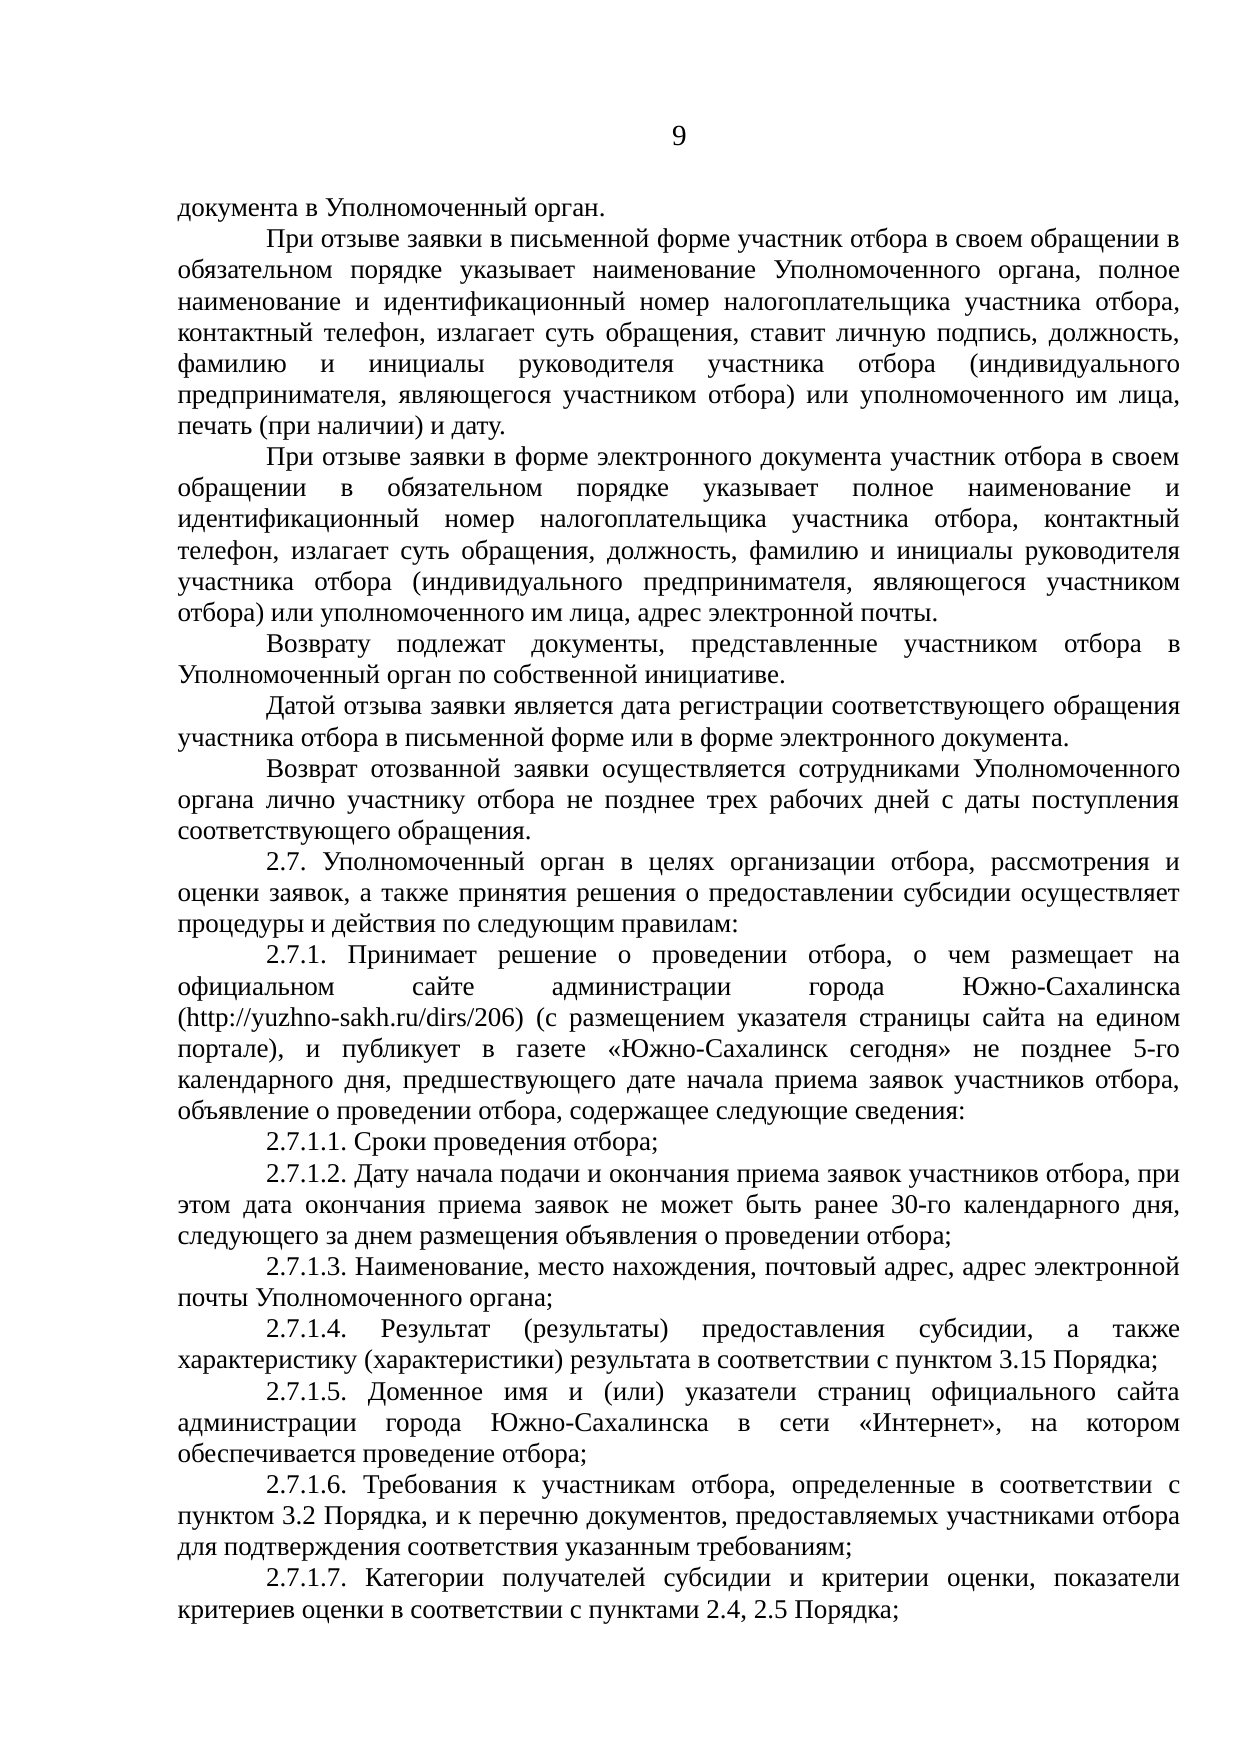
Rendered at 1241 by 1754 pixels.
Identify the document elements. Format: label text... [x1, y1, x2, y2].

subtitle 2.7.1.7. Категории получателей субсидии и критерии оценки, показатели критериев оценки в соответствии с пунктами 2.4, 2.5 Порядка; [177, 1562, 1181, 1624]
subtitle 2.7.1.6. Требования к участникам отбора, определенные в соответствии с пунктом 3.2 Порядка, и к перечню документов, предоставляемых участниками отбора для подтверждения соответствия указанным требованиям; [177, 1468, 1181, 1562]
subtitle 2.7.1.5. Доменное имя и (или) указатели страниц официального сайта администрации города Южно-Сахалинска в сети «Интернет», на котором обеспечивается проведение отбора; [177, 1375, 1181, 1468]
subtitle При отзыве заявки в форме электронного документа участник отбора в своем обращении в обязательном порядке указывает полное наименование и идентификационный номер налогоплательщика участника отбора, контактный телефон, излагает суть обращения, должность, фамилию и инициалы руководителя участника отбора (индивидуального предпринимателя, являющегося участником отбора) или уполномоченного им лица, адрес электронной почты. [177, 440, 1181, 627]
subtitle документа в Уполномоченный орган. [177, 191, 1181, 222]
subtitle Возврат отозванной заявки осуществляется сотрудниками Уполномоченного органа лично участнику отбора не позднее трех рабочих дней с даты поступления соответствующего обращения. [177, 752, 1181, 845]
subtitle 2.7.1.3. Наименование, место нахождения, почтовый адрес, адрес электронной почты Уполномоченного органа; [177, 1250, 1181, 1312]
subtitle При отзыве заявки в письменной форме участник отбора в своем обращении в обязательном порядке указывает наименование Уполномоченного органа, полное наименование и идентификационный номер налогоплательщика участника отбора, контактный телефон, излагает суть обращения, ставит личную подпись, должность, фамилию и инициалы руководителя участника отбора (индивидуального предпринимателя, являющегося участником отбора) или уполномоченного им лица, печать (при наличии) и дату. [177, 222, 1181, 440]
subtitle 2.7.1.4. Результат (результаты) предоставления субсидии, а также характеристику (характеристики) результата в соответствии с пунктом 3.15 Порядка; [177, 1312, 1181, 1375]
subtitle Датой отзыва заявки является дата регистрации соответствующего обращения участника отбора в письменной форме или в форме электронного документа. [177, 689, 1181, 752]
subtitle 2.7.1. Принимает решение о проведении отбора, о чем размещает на официальном сайте администрации города Южно-Сахалинска (http://yuzhno-sakh.ru/dirs/206) (с размещением указателя страницы сайта на едином портале), и публикует в газете «Южно-Сахалинск сегодня» не позднее 5-го календарного дня, предшествующего дате начала приема заявок участников отбора, объявление о проведении отбора, содержащее следующие сведения: [177, 939, 1181, 1126]
subtitle 2.7. Уполномоченный орган в целях организации отбора, рассмотрения и оценки заявок, а также принятия решения о предоставлении субсидии осуществляет процедуры и действия по следующим правилам: [177, 845, 1181, 939]
subtitle Возврату подлежат документы, представленные участником отбора в Уполномоченный орган по собственной инициативе. [177, 627, 1181, 689]
subtitle 2.7.1.2. Дату начала подачи и окончания приема заявок участников отбора, при этом дата окончания приема заявок не может быть ранее 30-го календарного дня, следующего за днем размещения объявления о проведении отбора; [177, 1157, 1181, 1250]
subtitle 2.7.1.1. Сроки проведения отбора; [177, 1126, 1181, 1157]
